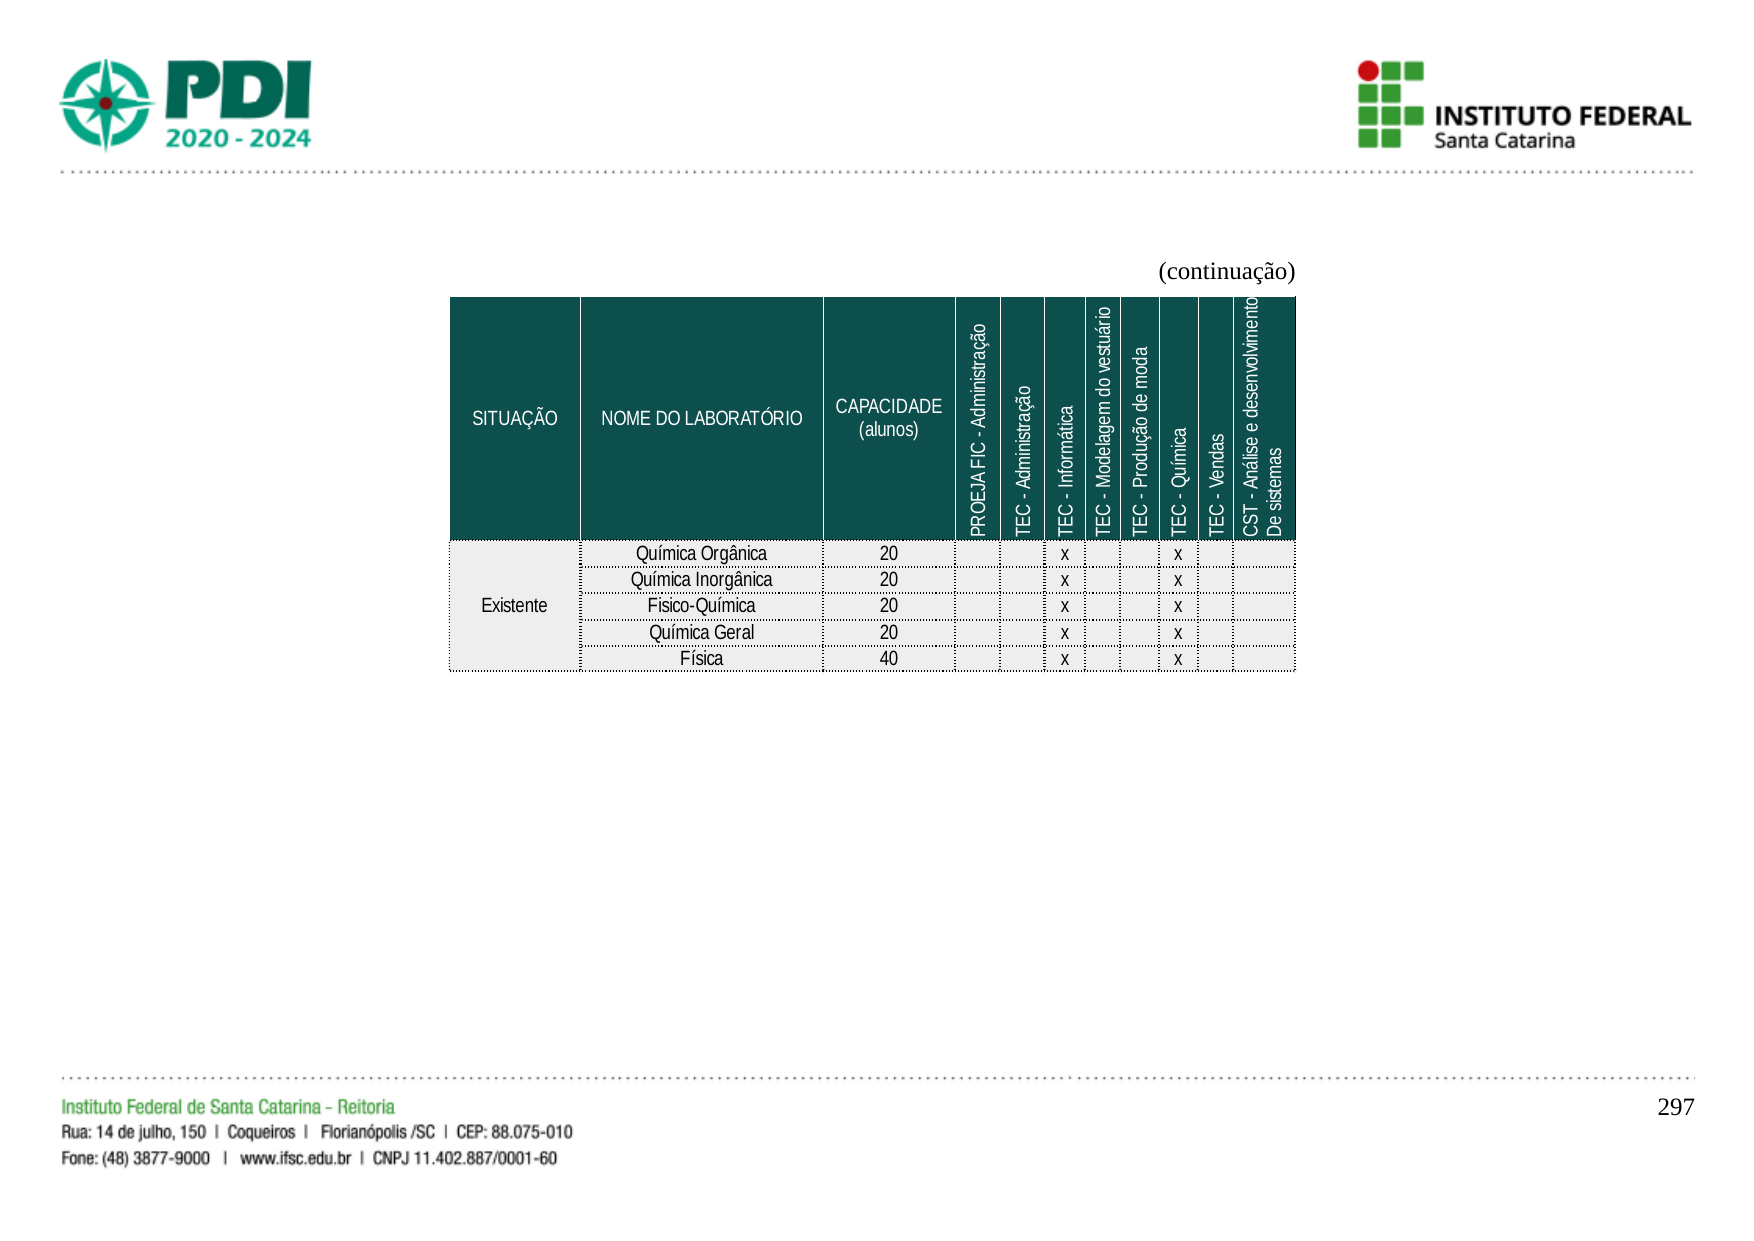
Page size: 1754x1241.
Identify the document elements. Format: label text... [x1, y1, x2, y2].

text (continuação) [59, 256, 1695, 284]
picture [59, 59, 1695, 178]
picture [59, 1062, 1695, 1182]
